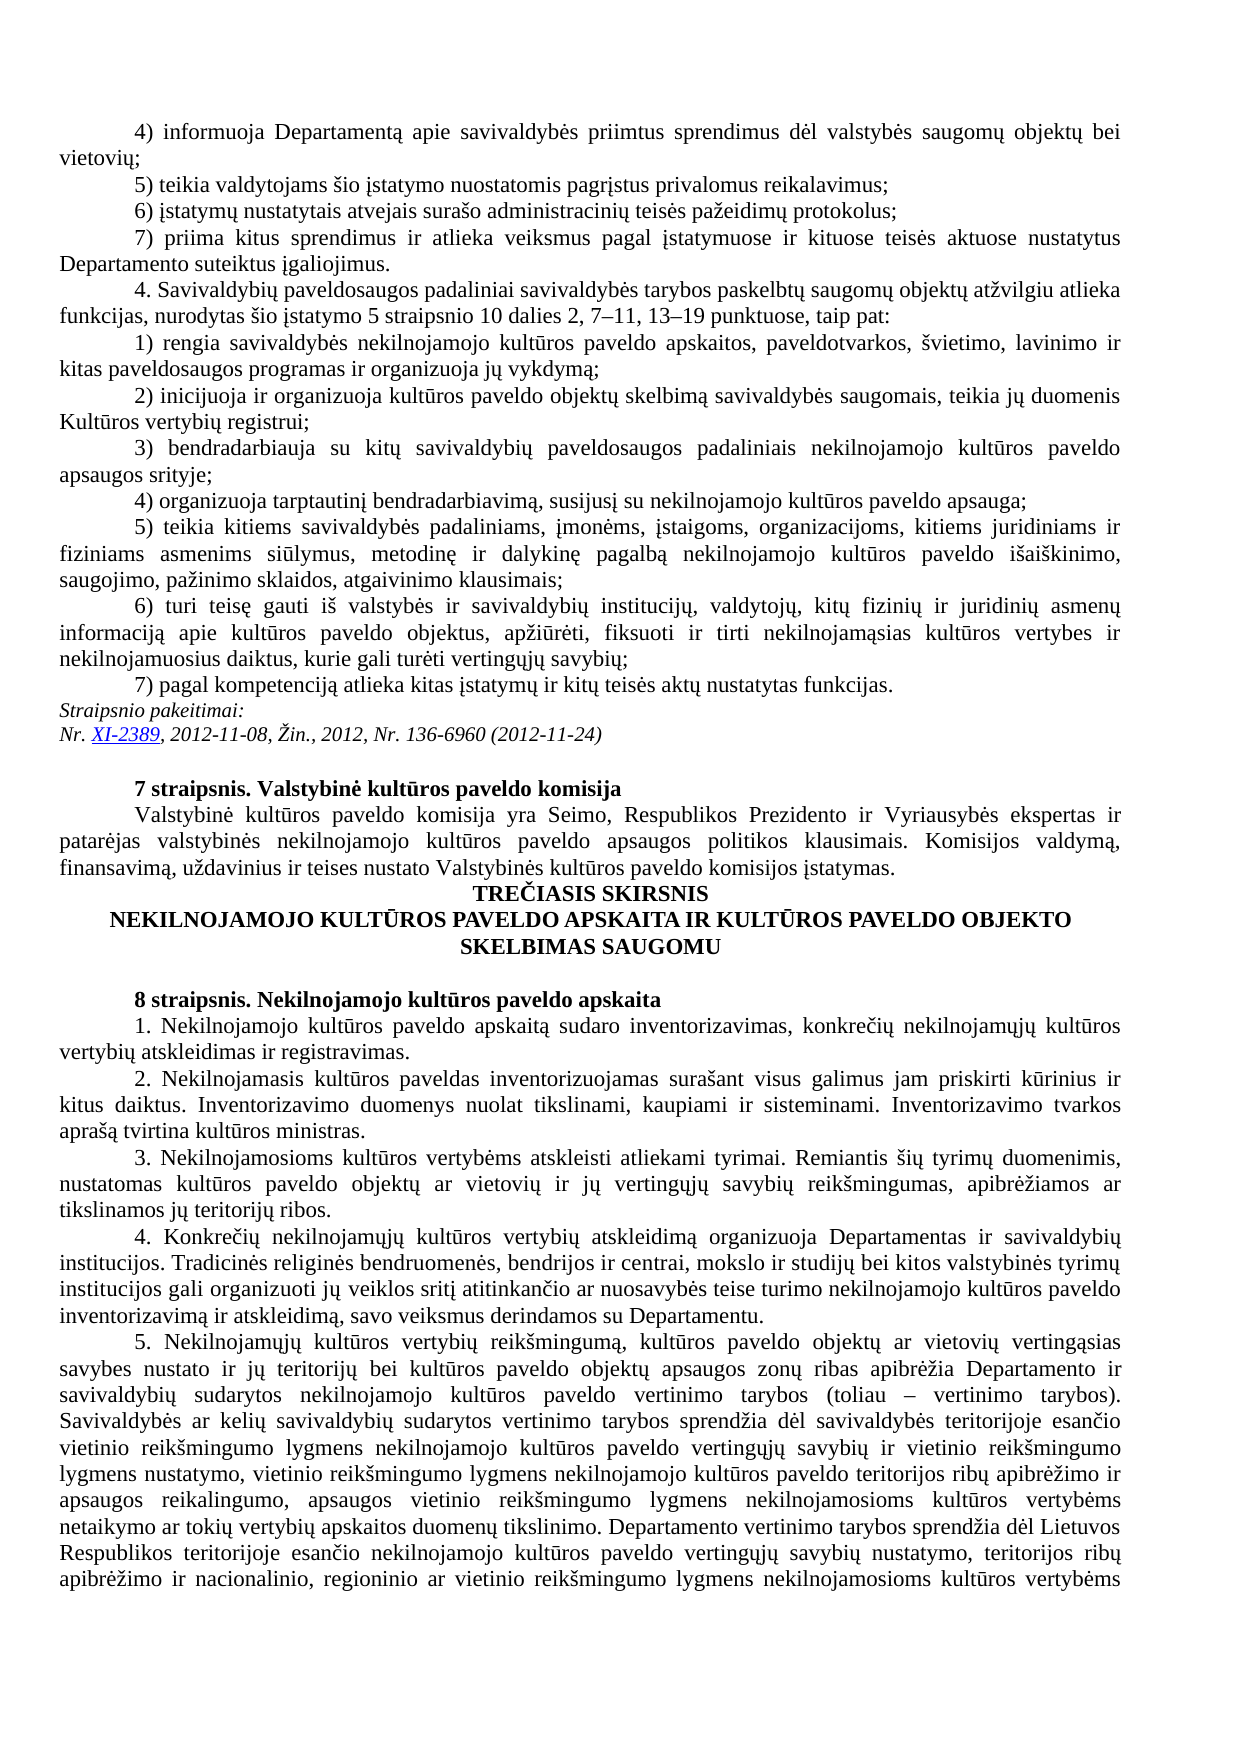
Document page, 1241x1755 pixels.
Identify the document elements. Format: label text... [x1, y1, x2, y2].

text 5) teikia kitiems savivaldybės padaliniams, įmonėms, įstaigoms, organizacijoms, kitiems juridiniams ir fiziniams asmenims siūlymus, metodinę ir dalykinę pagalbą nekilnojamojo kultūros paveldo išaiškinimo, saugojimo, pažinimo sklaidos, atgaivinimo klausimais; [59, 513, 1122, 592]
text Valstybinė kultūros paveldo komisija yra Seimo, Respublikos Prezidento ir Vyriausybės ekspertas ir patarėjas valstybinės nekilnojamojo kultūros paveldo apsaugos politikos klausimais. Komisijos valdymą, finansavimą, uždavinius ir teises nustato Valstybinės kultūros paveldo komisijos įstatymas. [59, 801, 1122, 880]
text 7) pagal kompetenciją atlieka kitas įstatymų ir kitų teisės aktų nustatytas funkcijas. [59, 672, 1122, 698]
text 3) bendradarbiauja su kitų savivaldybių paveldosaugos padaliniais nekilnojamojo kultūros paveldo apsaugos srityje; [59, 434, 1122, 487]
text 5) teikia valdytojams šio įstatymo nuostatomis pagrįstus privalomus reikalavimus; [59, 171, 1122, 197]
text 4. Konkrečių nekilnojamųjų kultūros vertybių atskleidimą organizuoja Departamentas ir savivaldybių institucijos. Tradicinės religinės bendruomenės, bendrijos ir centrai, mokslo ir studijų bei kitos valstybinės tyrimų institucijos gali organizuoti jų veiklos sritį atitinkančio ar nuosavybės teise turimo nekilnojamojo kultūros paveldo inventorizavimą ir atskleidimą, savo veiksmus derindamos su Departamentu. [59, 1223, 1122, 1328]
text 7) priima kitus sprendimus ir atlieka veiksmus pagal įstatymuose ir kituose teisės aktuose nustatytus Departamento suteiktus įgaliojimus. [59, 223, 1122, 276]
text NEKILNOJAMOJO KULTŪROS PAVELDO APSKAITA IR KULTŪROS PAVELDO OBJEKTO SKELBIMAS SAUGOMU [59, 907, 1122, 959]
text Straipsnio pakeitimai: [59, 698, 1122, 722]
text TREČIASIS SKIRSNIS [59, 880, 1122, 907]
text 4. Savivaldybių paveldosaugos padaliniai savivaldybės tarybos paskelbtų saugomų objektų atžvilgiu atlieka funkcijas, nurodytas šio įstatymo 5 straipsnio 10 dalies 2, 7–11, 13–19 punktuose, taip pat: [59, 276, 1122, 329]
text 4) informuoja Departamentą apie savivaldybės priimtus sprendimus dėl valstybės saugomų objektų bei vietovių; [59, 118, 1122, 171]
text Nr. XI-2389, 2012-11-08, Žin., 2012, Nr. 136-6960 (2012-11-24) [59, 722, 1122, 746]
text 5. Nekilnojamųjų kultūros vertybių reikšmingumą, kultūros paveldo objektų ar vietovių vertingąsias savybes nustato ir jų teritorijų bei kultūros paveldo objektų apsaugos zonų ribas apibrėžia Departamento ir savivaldybių sudarytos nekilnojamojo kultūros paveldo vertinimo tarybos (toliau – vertinimo tarybos). Savivaldybės ar kelių savivaldybių sudarytos vertinimo tarybos sprendžia dėl savivaldybės teritorijoje esančio vietinio reikšmingumo lygmens nekilnojamojo kultūros paveldo vertingųjų savybių ir vietinio reikšmingumo lygmens nustatymo, vietinio reikšmingumo lygmens nekilnojamojo kultūros paveldo teritorijos ribų apibrėžimo ir apsaugos reikalingumo, apsaugos vietinio reikšmingumo lygmens nekilnojamosioms kultūros vertybėms netaikymo ar tokių vertybių apskaitos duomenų tikslinimo. Departamento vertinimo tarybos sprendžia dėl Lietuvos Respublikos teritorijoje esančio nekilnojamojo kultūros paveldo vertingųjų savybių nustatymo, teritorijos ribų apibrėžimo ir nacionalinio, regioninio ar vietinio reikšmingumo lygmens nekilnojamosioms kultūros vertybėms [59, 1328, 1122, 1592]
text 1) rengia savivaldybės nekilnojamojo kultūros paveldo apskaitos, paveldotvarkos, švietimo, lavinimo ir kitas paveldosaugos programas ir organizuoja jų vykdymą; [59, 329, 1122, 382]
text 8 straipsnis. Nekilnojamojo kultūros paveldo apskaita [59, 986, 1122, 1012]
text 6) įstatymų nustatytais atvejais surašo administracinių teisės pažeidimų protokolus; [59, 197, 1122, 223]
text 7 straipsnis. Valstybinė kultūros paveldo komisija [59, 775, 1122, 801]
text 1. Nekilnojamojo kultūros paveldo apskaitą sudaro inventorizavimas, konkrečių nekilnojamųjų kultūros vertybių atskleidimas ir registravimas. [59, 1012, 1122, 1065]
text 2. Nekilnojamasis kultūros paveldas inventorizuojamas surašant visus galimus jam priskirti kūrinius ir kitus daiktus. Inventorizavimo duomenys nuolat tikslinami, kaupiami ir sisteminami. Inventorizavimo tvarkos aprašą tvirtina kultūros ministras. [59, 1065, 1122, 1144]
text 3. Nekilnojamosioms kultūros vertybėms atskleisti atliekami tyrimai. Remiantis šių tyrimų duomenimis, nustatomas kultūros paveldo objektų ar vietovių ir jų vertingųjų savybių reikšmingumas, apibrėžiamos ar tikslinamos jų teritorijų ribos. [59, 1144, 1122, 1223]
text 6) turi teisę gauti iš valstybės ir savivaldybių institucijų, valdytojų, kitų fizinių ir juridinių asmenų informaciją apie kultūros paveldo objektus, apžiūrėti, fiksuoti ir tirti nekilnojamąsias kultūros vertybes ir nekilnojamuosius daiktus, kurie gali turėti vertingųjų savybių; [59, 592, 1122, 672]
text 4) organizuoja tarptautinį bendradarbiavimą, susijusį su nekilnojamojo kultūros paveldo apsauga; [59, 487, 1122, 513]
text 2) inicijuoja ir organizuoja kultūros paveldo objektų skelbimą savivaldybės saugomais, teikia jų duomenis Kultūros vertybių registrui; [59, 382, 1122, 434]
